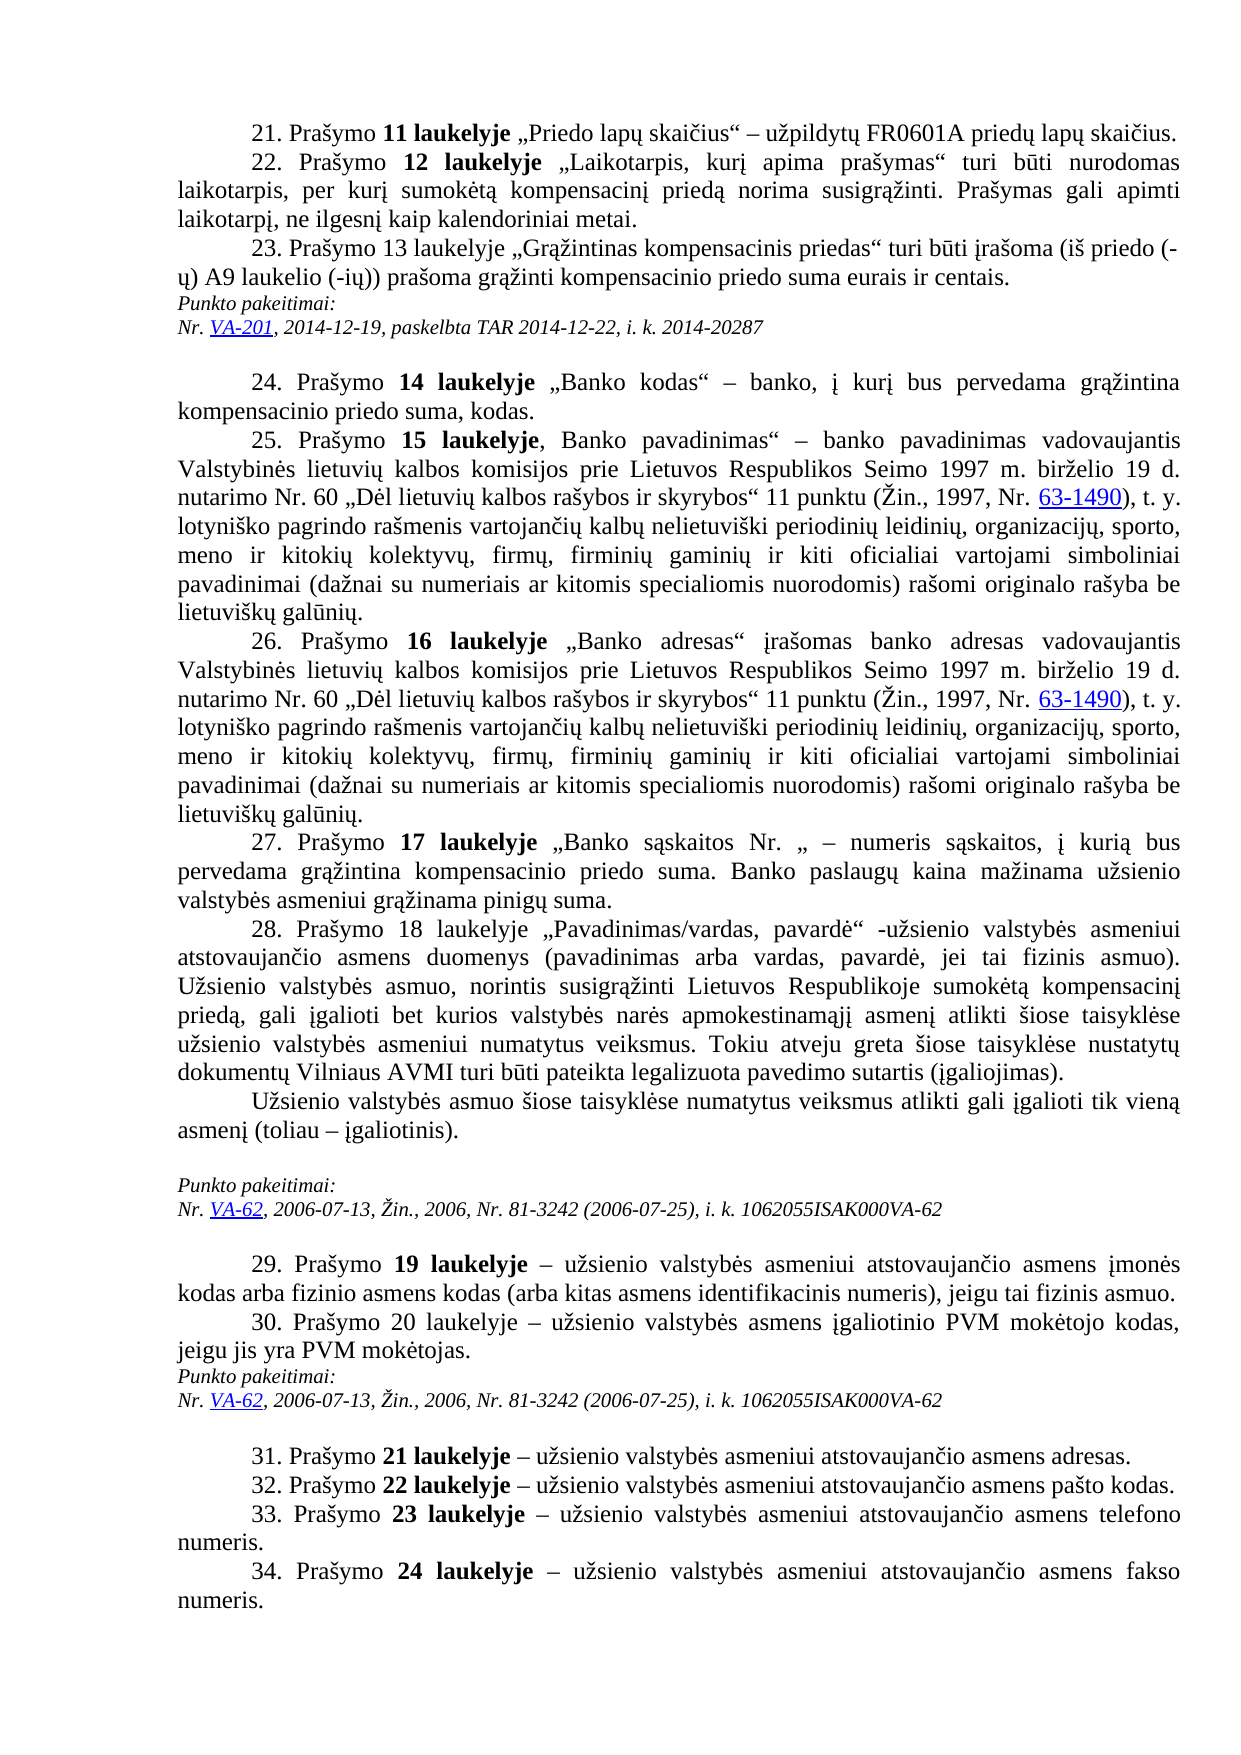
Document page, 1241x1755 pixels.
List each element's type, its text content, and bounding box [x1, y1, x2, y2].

text 24. Prašymo 14 laukelyje „Banko kodas“ – banko, į kurį bus pervedama grąžintina kompensacinio priedo suma, kodas. [177, 367, 1181, 425]
text Punkto pakeitimai: [177, 1364, 1181, 1388]
text 31. Prašymo 21 laukelyje – užsienio valstybės asmeniui atstovaujančio asmens adresas. [177, 1441, 1181, 1470]
text 28. Prašymo 18 laukelyje „Pavadinimas/vardas, pavardė“ -užsienio valstybės asmeniui atstovaujančio asmens duomenys (pavadinimas arba vardas, pavardė, jei tai fizinis asmuo). Užsienio valstybės asmuo, norintis susigrąžinti Lietuvos Respublikoje sumokėtą kompensacinį priedą, gali įgalioti bet kurios valstybės narės apmokestinamąjį asmenį atlikti šiose taisyklėse užsienio valstybės asmeniui numatytus veiksmus. Tokiu atveju greta šiose taisyklėse nustatytų dokumentų Vilniaus AVMI turi būti pateikta legalizuota pavedimo sutartis (įgaliojimas). [177, 914, 1181, 1086]
text 33. Prašymo 23 laukelyje – užsienio valstybės asmeniui atstovaujančio asmens telefono numeris. [177, 1499, 1181, 1556]
text Nr. VA-201, 2014-12-19, paskelbta TAR 2014-12-22, i. k. 2014-20287 [177, 315, 1181, 339]
text 32. Prašymo 22 laukelyje – užsienio valstybės asmeniui atstovaujančio asmens pašto kodas. [177, 1470, 1181, 1499]
text Nr. VA-62, 2006-07-13, Žin., 2006, Nr. 81-3242 (2006-07-25), i. k. 1062055ISAK000VA-62 [177, 1388, 1181, 1412]
text Punkto pakeitimai: [177, 291, 1181, 315]
text 23. Prašymo 13 laukelyje „Grąžintinas kompensacinis priedas“ turi būti įrašoma (iš priedo (-ų) A9 laukelio (-ių)) prašoma grąžinti kompensacinio priedo suma eurais ir centais. [177, 233, 1181, 291]
text 25. Prašymo 15 laukelyje, Banko pavadinimas“ – banko pavadinimas vadovaujantis Valstybinės lietuvių kalbos komisijos prie Lietuvos Respublikos Seimo 1997 m. birželio 19 d. nutarimo Nr. 60 „Dėl lietuvių kalbos rašybos ir skyrybos“ 11 punktu (Žin., 1997, Nr. 63-1490), t. y. lotyniško pagrindo rašmenis vartojančių kalbų nelietuviški periodinių leidinių, organizacijų, sporto, meno ir kitokių kolektyvų, firmų, firminių gaminių ir kiti oficialiai vartojami simboliniai pavadinimai (dažnai su numeriais ar kitomis specialiomis nuorodomis) rašomi originalo rašyba be lietuviškų galūnių. [177, 425, 1181, 626]
text 27. Prašymo 17 laukelyje „Banko sąskaitos Nr. „ – numeris sąskaitos, į kurią bus pervedama grąžintina kompensacinio priedo suma. Banko paslaugų kaina mažinama užsienio valstybės asmeniui grąžinama pinigų suma. [177, 827, 1181, 914]
text Nr. VA-62, 2006-07-13, Žin., 2006, Nr. 81-3242 (2006-07-25), i. k. 1062055ISAK000VA-62 [177, 1197, 1181, 1221]
text 21. Prašymo 11 laukelyje „Priedo lapų skaičius“ – užpildytų FR0601A priedų lapų skaičius. [177, 118, 1181, 147]
text 26. Prašymo 16 laukelyje „Banko adresas“ įrašomas banko adresas vadovaujantis Valstybinės lietuvių kalbos komisijos prie Lietuvos Respublikos Seimo 1997 m. birželio 19 d. nutarimo Nr. 60 „Dėl lietuvių kalbos rašybos ir skyrybos“ 11 punktu (Žin., 1997, Nr. 63-1490), t. y. lotyniško pagrindo rašmenis vartojančių kalbų nelietuviški periodinių leidinių, organizacijų, sporto, meno ir kitokių kolektyvų, firmų, firminių gaminių ir kiti oficialiai vartojami simboliniai pavadinimai (dažnai su numeriais ar kitomis specialiomis nuorodomis) rašomi originalo rašyba be lietuviškų galūnių. [177, 626, 1181, 827]
text 34. Prašymo 24 laukelyje – užsienio valstybės asmeniui atstovaujančio asmens fakso numeris. [177, 1556, 1181, 1614]
text 29. Prašymo 19 laukelyje – užsienio valstybės asmeniui atstovaujančio asmens įmonės kodas arba fizinio asmens kodas (arba kitas asmens identifikacinis numeris), jeigu tai fizinis asmuo. [177, 1249, 1181, 1307]
text Užsienio valstybės asmuo šiose taisyklėse numatytus veiksmus atlikti gali įgalioti tik vieną asmenį (toliau – įgaliotinis). [177, 1086, 1181, 1144]
text 30. Prašymo 20 laukelyje – užsienio valstybės asmens įgaliotinio PVM mokėtojo kodas, jeigu jis yra PVM mokėtojas. [177, 1307, 1181, 1364]
text 22. Prašymo 12 laukelyje „Laikotarpis, kurį apima prašymas“ turi būti nurodomas laikotarpis, per kurį sumokėtą kompensacinį priedą norima susigrąžinti. Prašymas gali apimti laikotarpį, ne ilgesnį kaip kalendoriniai metai. [177, 147, 1181, 233]
text Punkto pakeitimai: [177, 1172, 1181, 1197]
